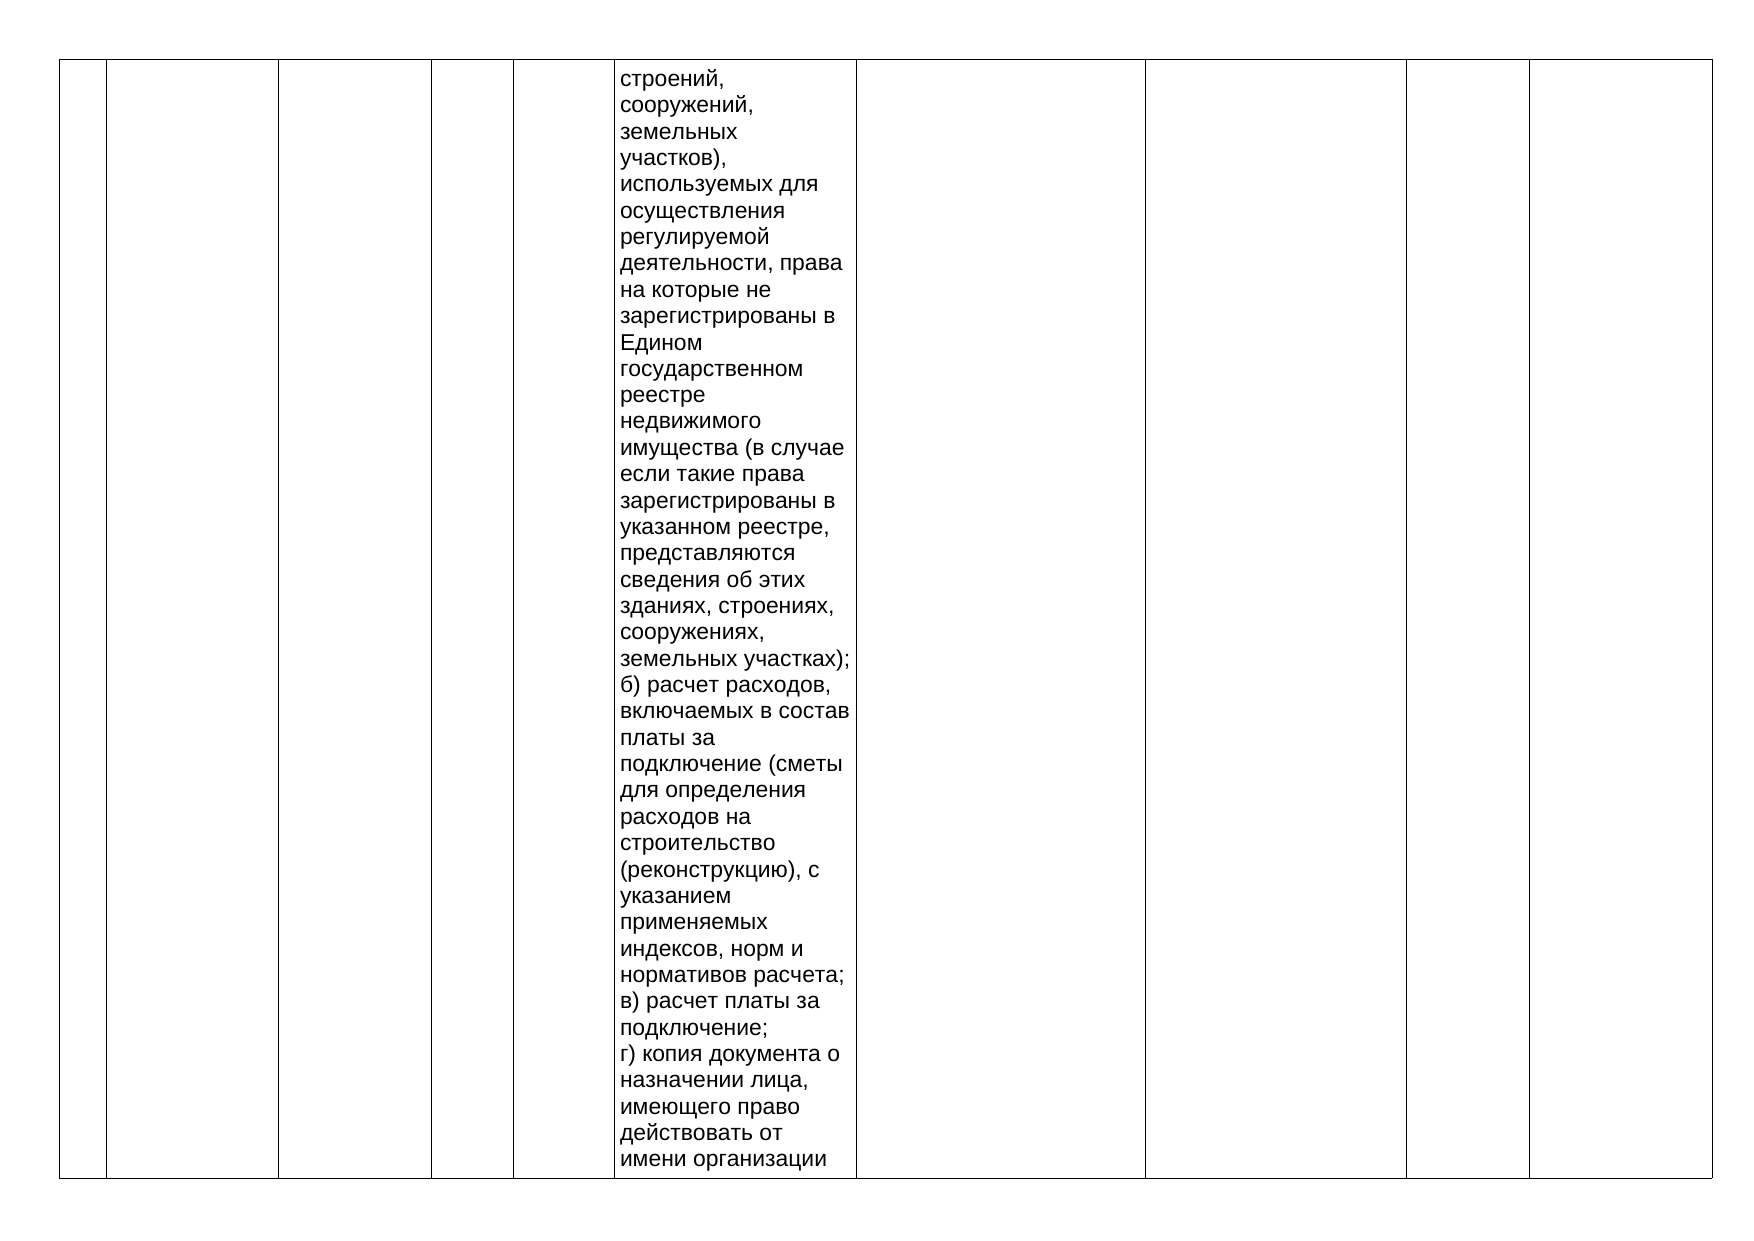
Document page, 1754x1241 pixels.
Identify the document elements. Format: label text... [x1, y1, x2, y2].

table_cell [857, 60, 1145, 1177]
table_cell [60, 60, 106, 1177]
table_cell [514, 60, 614, 1177]
table_cell [107, 60, 278, 1177]
table_cell - [1530, 60, 1712, 1177]
table_cell [1407, 60, 1529, 1177]
table_cell - [432, 60, 513, 1177]
table_cell [279, 60, 431, 1177]
table_cell строений, сооружений, земельных участков), используемых для осуществления регулируемой деятельности, права на которые не зарегистрированы в Едином государственном реестре недвижимого имущества (в случае если такие права зарегистрированы в указанном реестре, представляются сведения об этих зданиях, строениях, сооружениях, земельных участках); б) расчет расходов, включаемых в состав платы за подключение (сметы для определения расходов на строительство (реконструкцию), с указанием применяемых индексов, норм и нормативов расчета; в) расчет платы за подключение; г) копия документа о назначении лица, имеющего право действовать от имени организации [615, 60, 856, 1177]
table_cell [1146, 60, 1406, 1177]
